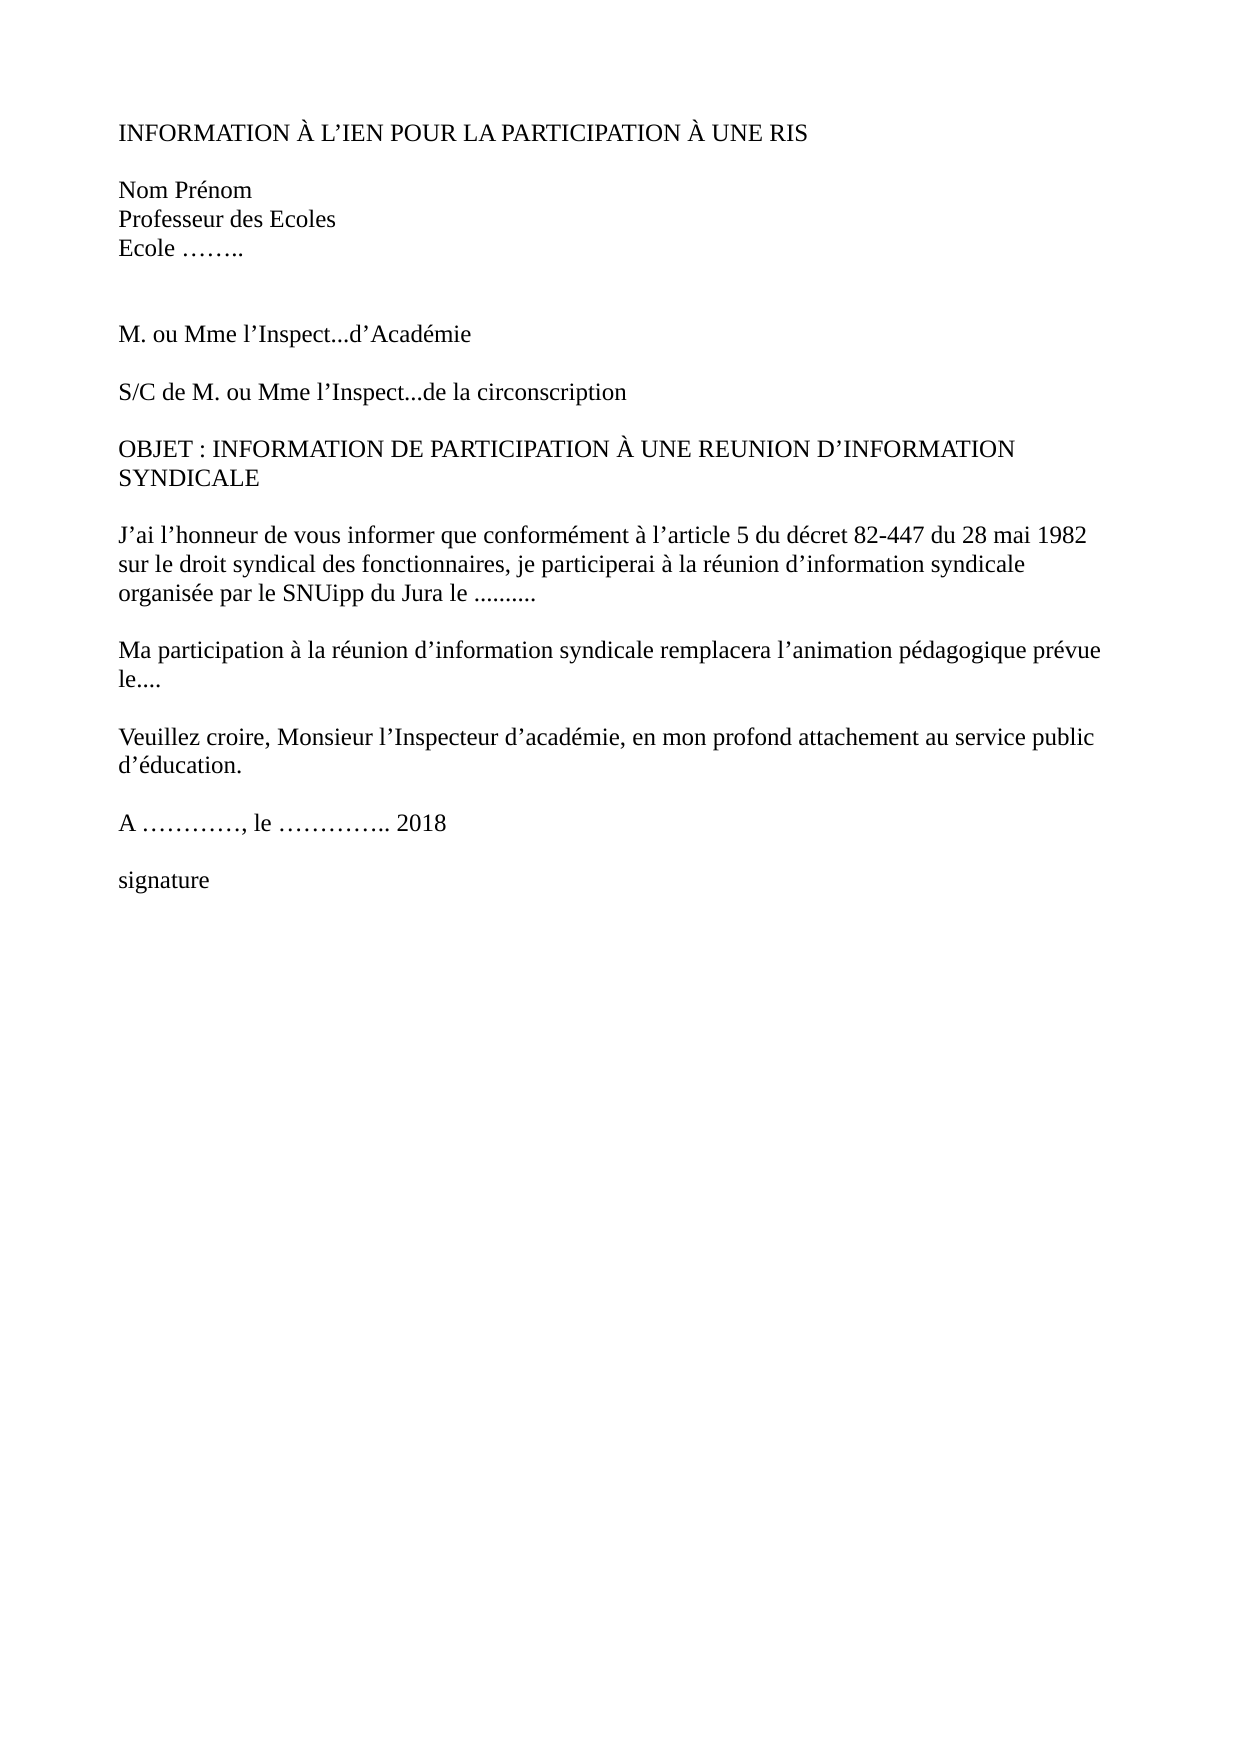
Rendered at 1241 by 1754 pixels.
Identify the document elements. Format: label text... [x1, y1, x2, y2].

text Ma participation à la réunion d’information syndicale remplacera l’animation pédagogique prévue le.... [118, 636, 1122, 693]
text S/C de M. ou Mme l’Inspect...de la circonscription [118, 377, 1122, 406]
text J’ai l’honneur de vous informer que conformément à l’article 5 du décret 82-447 du 28 mai 1982 sur le droit syndical des fonctionnaires, je participerai à la réunion d’information syndicale organisée par le SNUipp du Jura le .......... [118, 521, 1122, 607]
text Ecole …….. [118, 233, 1122, 262]
text A …………, le ………….. 2018 [118, 808, 1122, 837]
text INFORMATION À L’IEN POUR LA PARTICIPATION À UNE RIS [118, 118, 1122, 147]
text Professeur des Ecoles [118, 204, 1122, 233]
text Veuillez croire, Monsieur l’Inspecteur d’académie, en mon profond attachement au service public d’éducation. [118, 722, 1122, 779]
text M. ou Mme l’Inspect...d’Académie [118, 319, 1122, 348]
text OBJET : INFORMATION DE PARTICIPATION À UNE REUNION D’INFORMATION SYNDICALE [118, 434, 1122, 492]
text signature [118, 866, 1122, 894]
text Nom Prénom [118, 176, 1122, 204]
